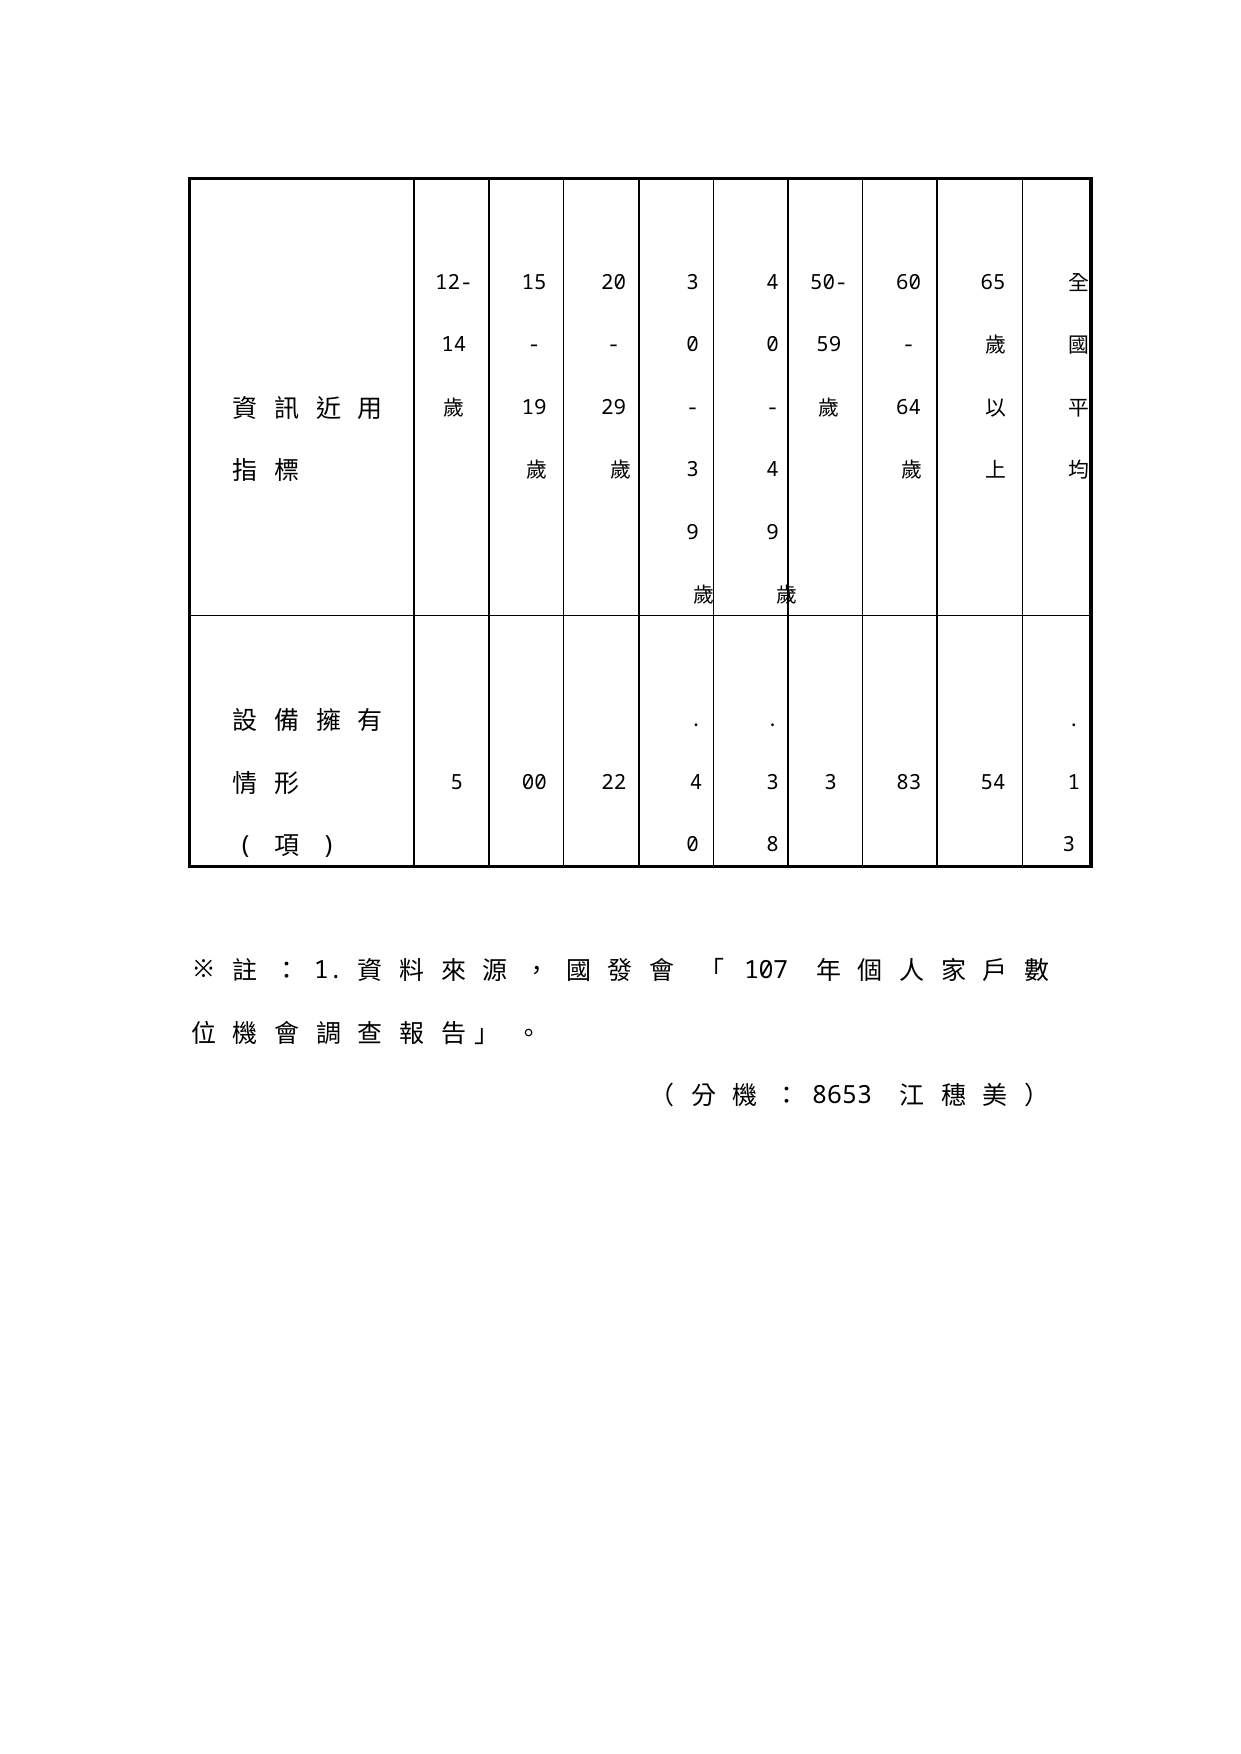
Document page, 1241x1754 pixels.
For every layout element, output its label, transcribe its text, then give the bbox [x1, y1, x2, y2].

table_cell 54 [938, 616, 1022, 865]
table_cell .40 [640, 616, 713, 865]
table_header 50-59歲 [789, 180, 862, 615]
table_header 40-49歲 [714, 180, 787, 615]
table_cell .38 [714, 616, 787, 865]
table_header 20-29歲 [564, 180, 638, 615]
table_header 資訊近用指標 [191, 180, 413, 615]
table_header 30-39歲 [640, 180, 713, 615]
table_cell 00 [490, 616, 563, 865]
table_cell 5 [415, 616, 488, 865]
table_header 15-19歲 [490, 180, 563, 615]
table_header 12-14歲 [415, 180, 488, 615]
table_header 全國平均 [1023, 180, 1089, 615]
table_cell .13 [1023, 616, 1089, 865]
table_cell 設備擁有情形(項) [191, 616, 413, 865]
table_header 60-64歲 [863, 180, 936, 615]
table_cell 83 [863, 616, 936, 865]
table_header 65歲以上 [938, 180, 1022, 615]
text （分機：8653 江穗美） [183, 1052, 1058, 1115]
text ※註：1.資料來源，國發會「107年個人家戶數位機會調查報告」。 [183, 927, 1058, 1052]
table_cell 3 [789, 616, 862, 865]
table_cell 22 [564, 616, 638, 865]
